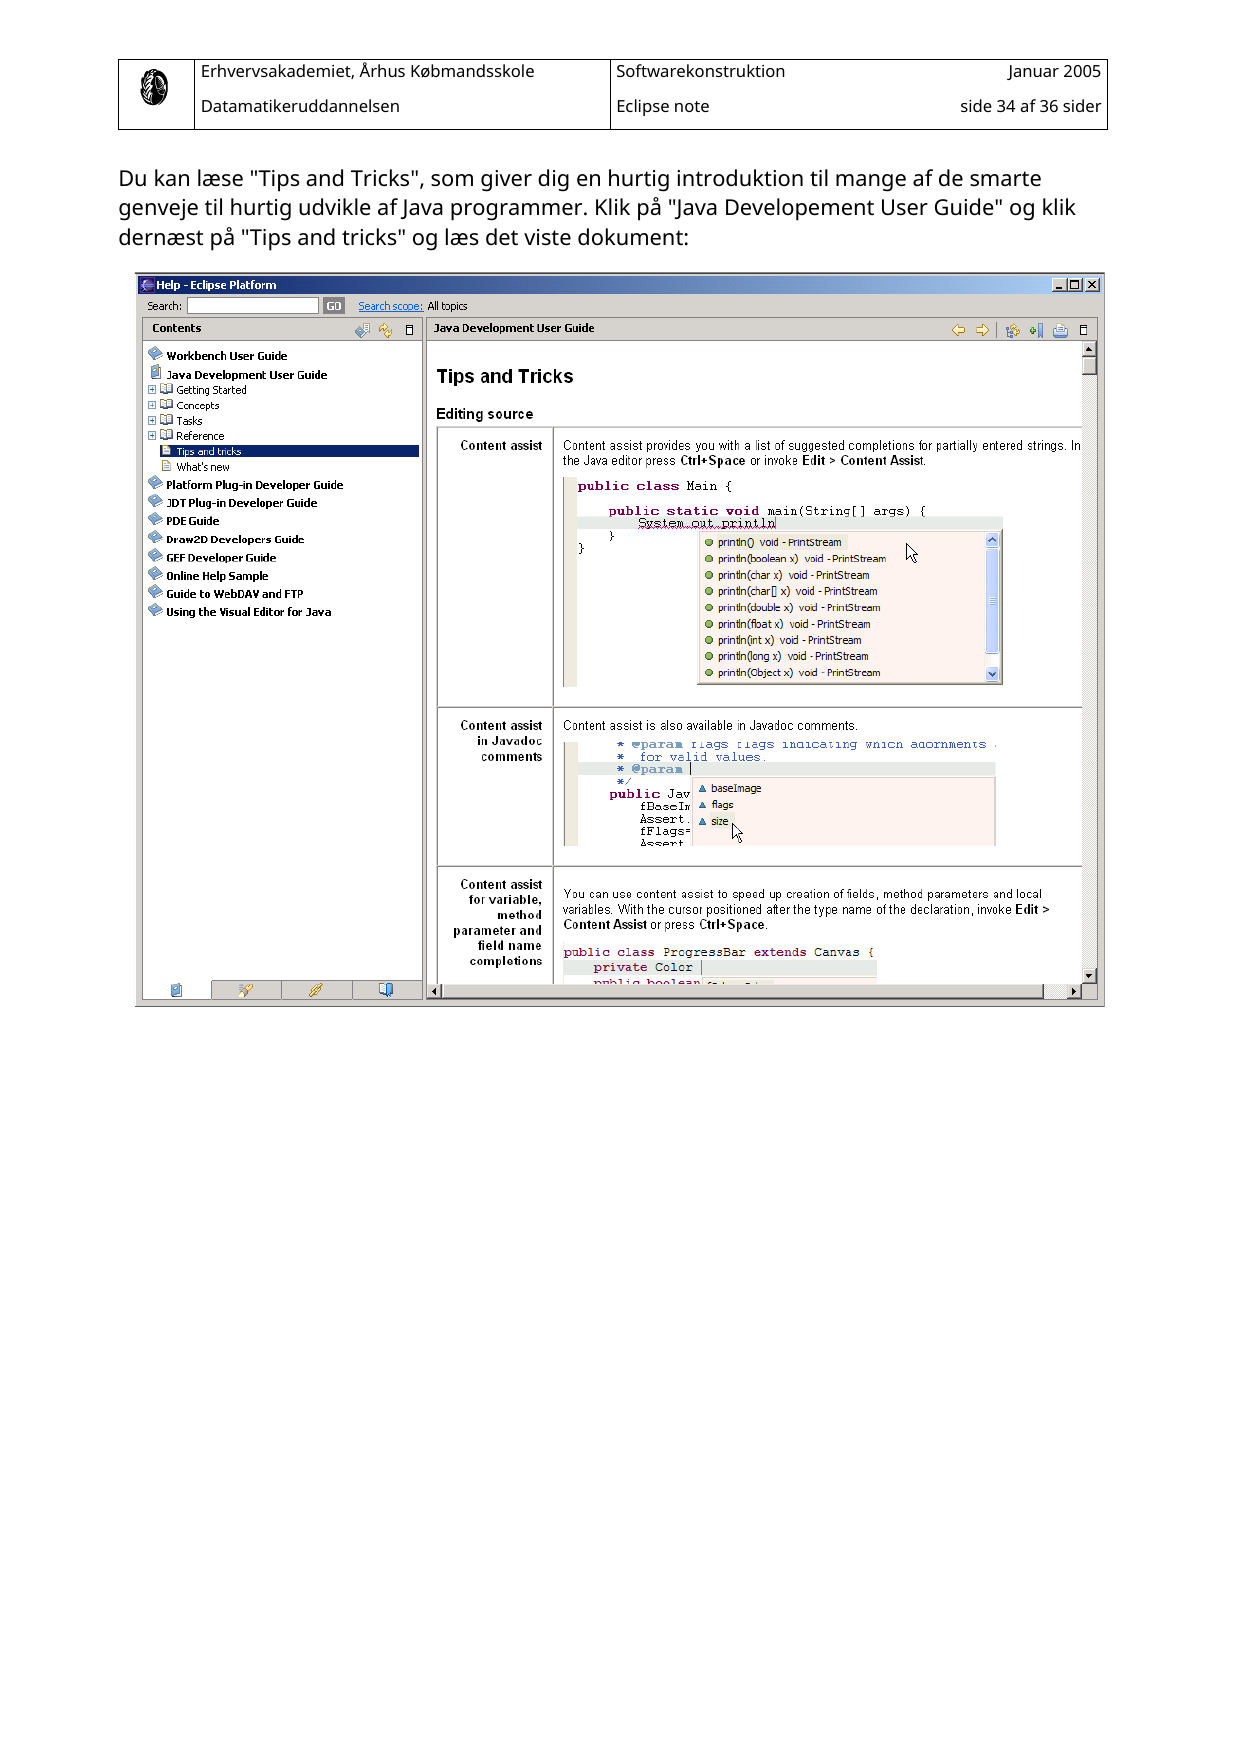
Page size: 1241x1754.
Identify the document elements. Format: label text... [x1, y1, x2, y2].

text Du kan læse "Tips and Tricks", som giver dig en hurtig introduktion til mange af de smarte genveje til hurtig udvikle af Java programmer. Klik på "Java Developement User Guide" og klik dernæst på "Tips and tricks" og læs det viste dokument: [118, 162, 1122, 252]
picture [134, 272, 1105, 1007]
